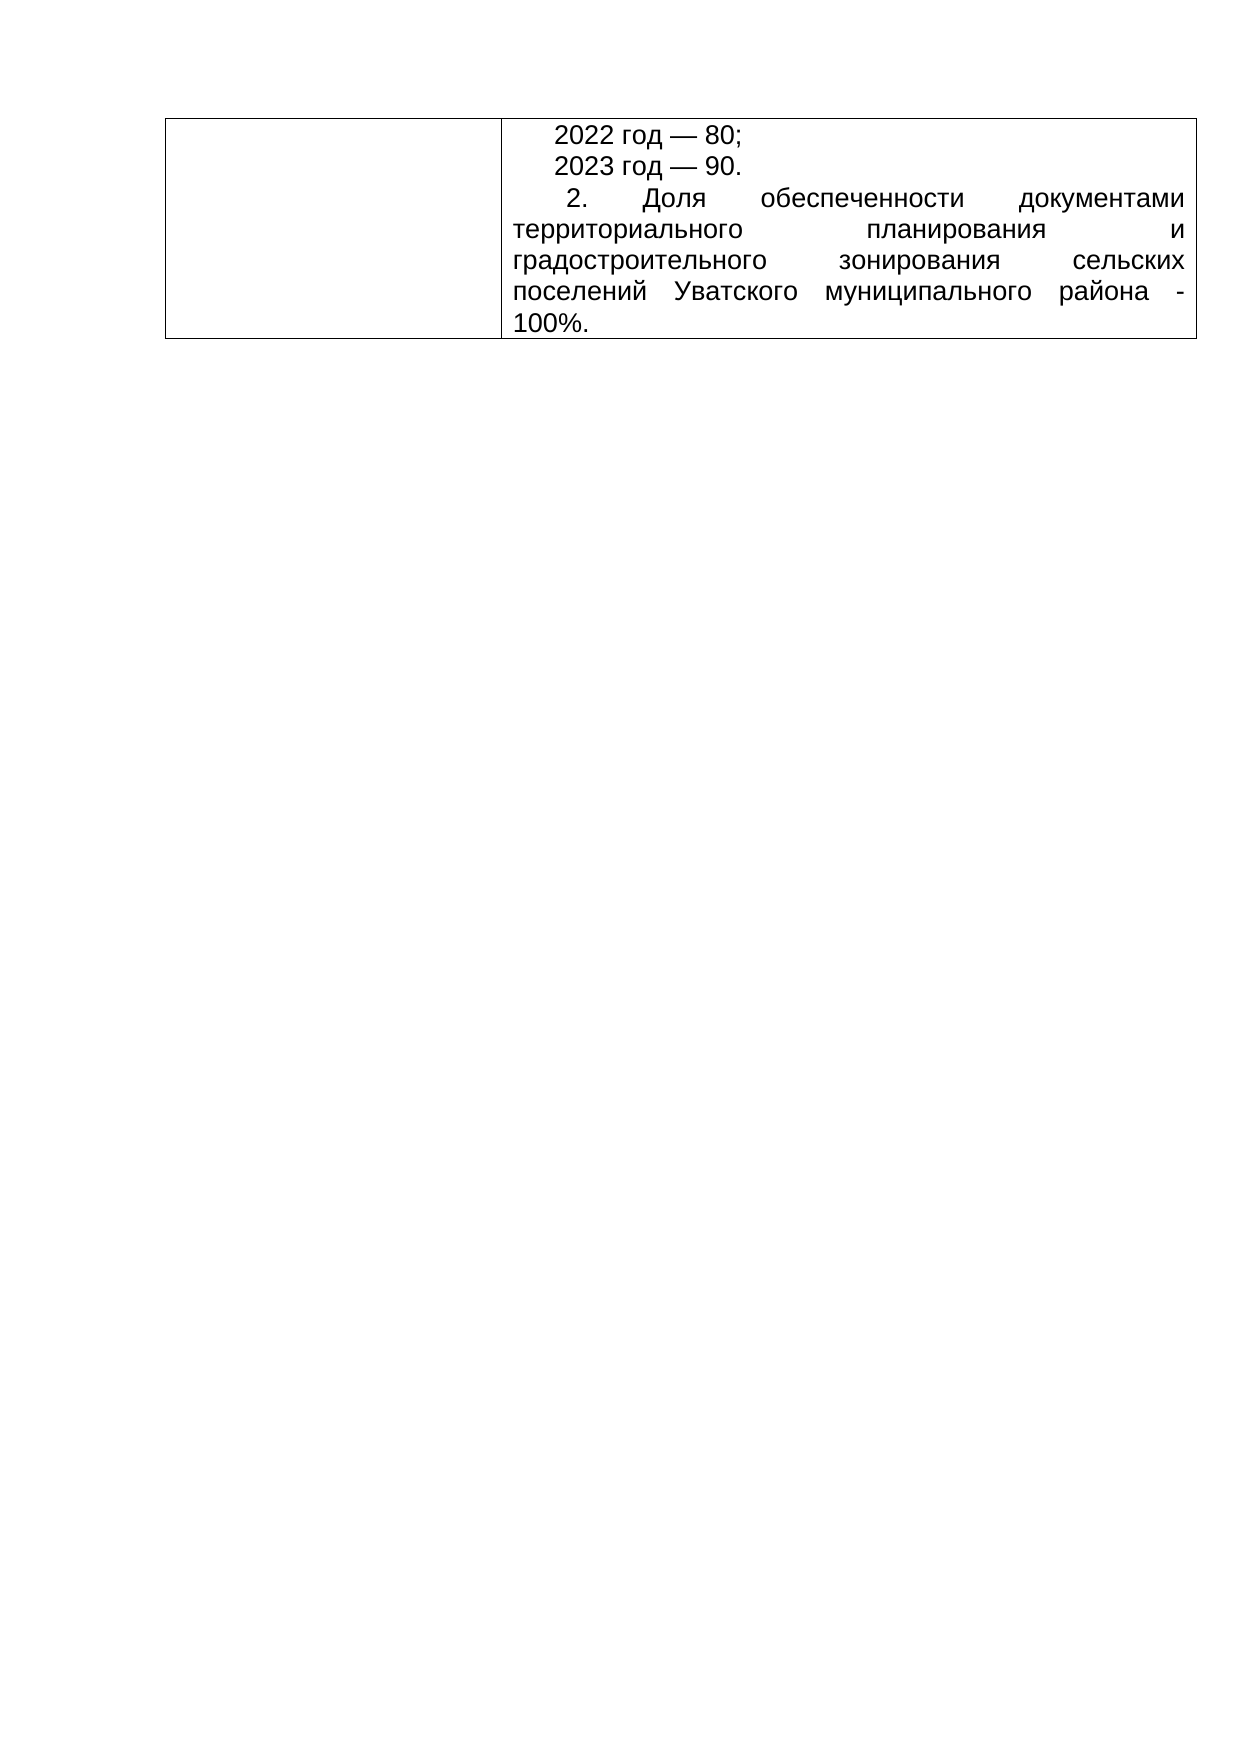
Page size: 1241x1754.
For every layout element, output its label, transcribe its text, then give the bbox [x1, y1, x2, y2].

table_cell [166, 119, 501, 338]
table_cell 2022 год — 80; 2023 год — 90. 2. Доля обеспеченности документами территориального планирования и градостроительного зонирования сельских поселений Уватского муниципального района - 100%. [502, 119, 1196, 338]
